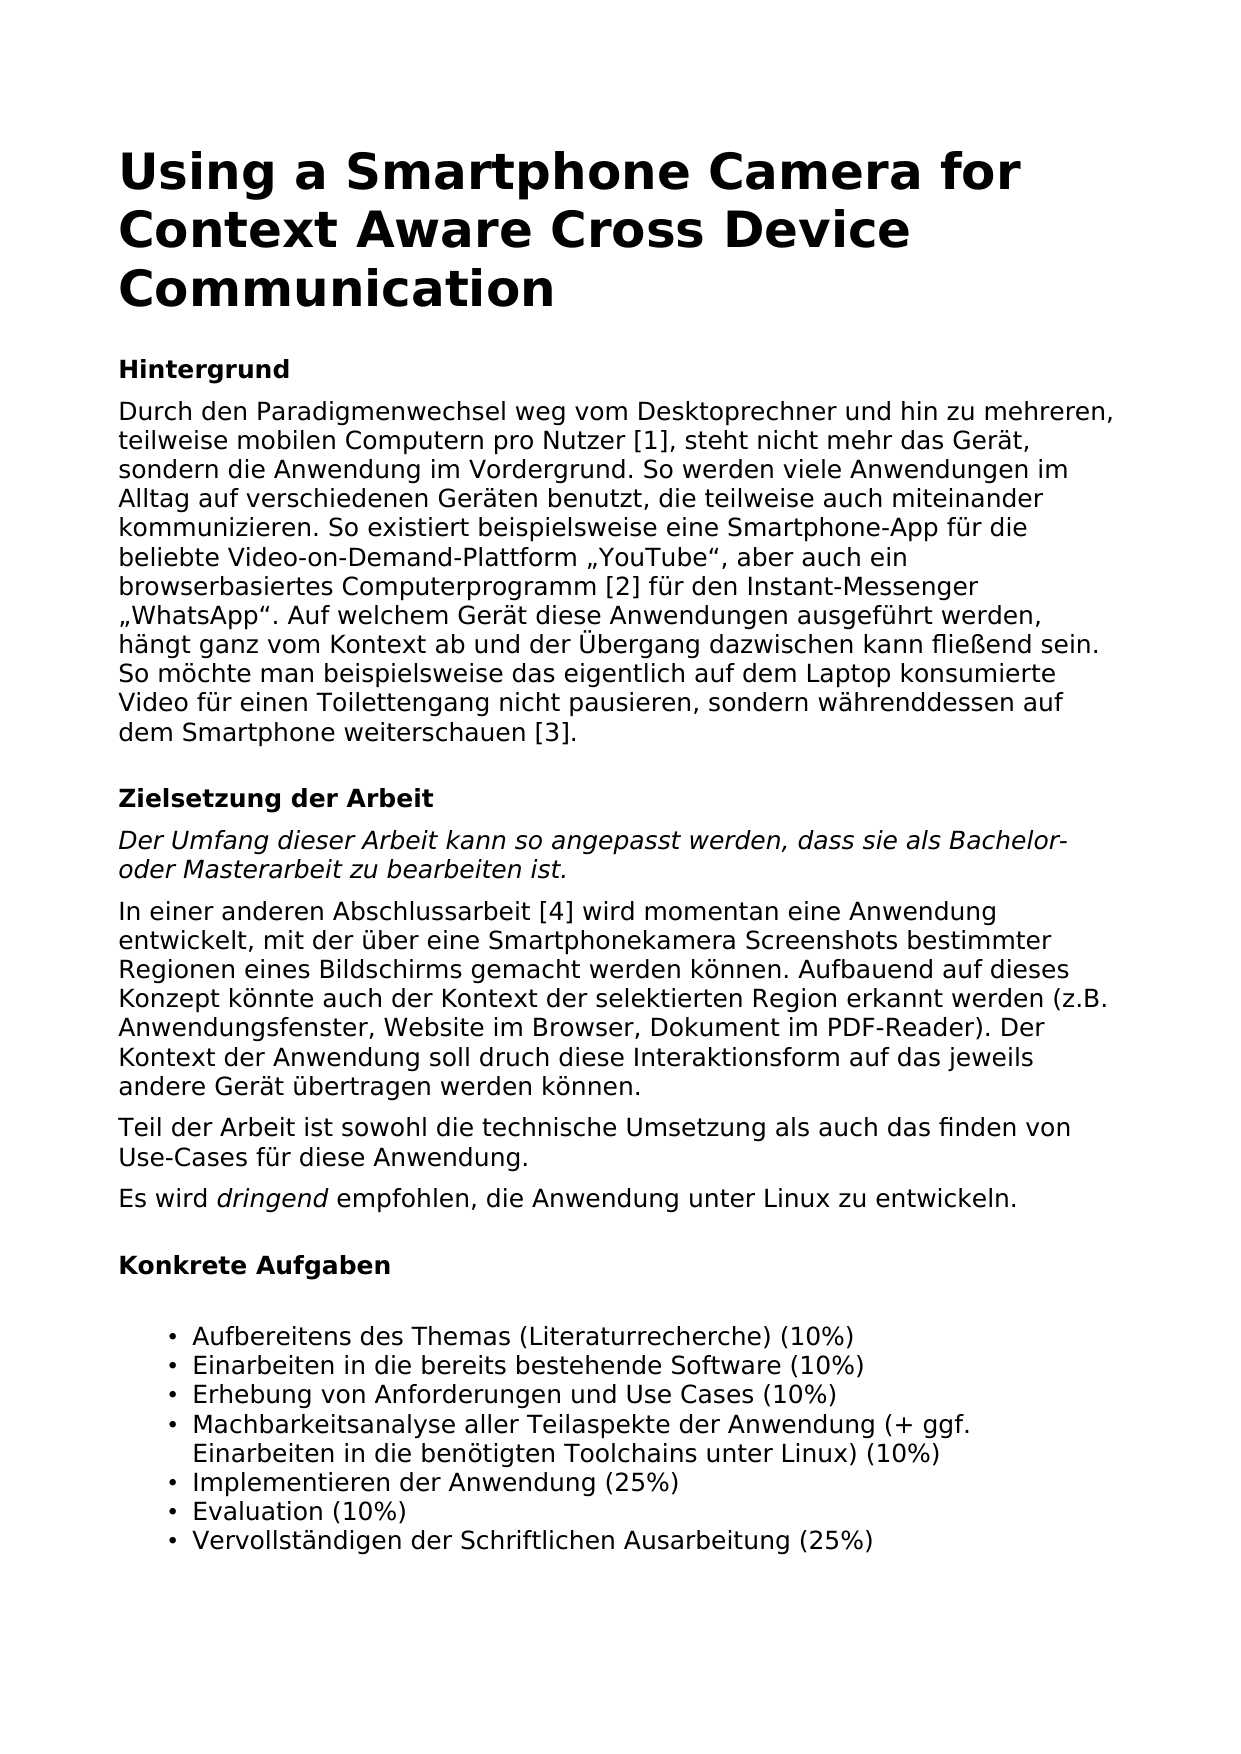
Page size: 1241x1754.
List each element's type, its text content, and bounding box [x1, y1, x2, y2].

list Erhebung von Anforderungen und Use Cases (10%) [177, 1381, 1122, 1410]
subtitle Hintergrund [118, 355, 1122, 384]
text Durch den Paradigmenwechsel weg vom Desktoprechner und hin zu mehreren, teilweise mobilen Computern pro Nutzer [1], steht nicht mehr das Gerät, sondern die Anwendung im Vordergrund. So werden viele Anwendungen im Alltag auf verschiedenen Geräten benutzt, die teilweise auch miteinander kommunizieren. So existiert beispielsweise eine Smartphone-App für die beliebte Video-on-Demand-Plattform „YouTube“, aber auch ein browserbasiertes Computerprogramm [2] für den Instant-Messenger „WhatsApp“. Auf welchem Gerät diese Anwendungen ausgeführt werden, hängt ganz vom Kontext ab und der Übergang dazwischen kann fließend sein. So möchte man beispielsweise das eigentlich auf dem Laptop konsumierte Video für einen Toilettengang nicht pausieren, sondern währenddessen auf dem Smartphone weiterschauen [3]. [118, 397, 1122, 747]
text In einer anderen Abschlussarbeit [4] wird momentan eine Anwendung entwickelt, mit der über eine Smartphonekamera Screenshots bestimmter Regionen eines Bildschirms gemacht werden können. Aufbauend auf dieses Konzept könnte auch der Kontext der selektierten Region erkannt werden (z.B. Anwendungsfenster, Website im Browser, Dokument im PDF-Reader). Der Kontext der Anwendung soll druch diese Interaktionsform auf das jeweils andere Gerät übertragen werden können. [118, 897, 1122, 1101]
text Es wird dringend empfohlen, die Anwendung unter Linux zu entwickeln. [118, 1184, 1122, 1214]
subtitle Zielsetzung der Arbeit [118, 784, 1122, 814]
list Vervollständigen der Schriftlichen Ausarbeitung (25%) [177, 1526, 1122, 1556]
list Implementieren der Anwendung (25%) [177, 1468, 1122, 1497]
list Evaluation (10%) [177, 1497, 1122, 1526]
subtitle Using a Smartphone Camera for Context Aware Cross Device Communication [118, 143, 1122, 318]
text Teil der Arbeit ist sowohl die technische Umsetzung als auch das finden von Use-Cases für diese Anwendung. [118, 1114, 1122, 1172]
list Aufbereitens des Themas (Literaturrecherche) (10%) [177, 1322, 1122, 1351]
list Einarbeiten in die bereits bestehende Software (10%) [177, 1351, 1122, 1381]
list Machbarkeitsanalyse aller Teilaspekte der Anwendung (+ ggf. Einarbeiten in die benötigten Toolchains unter Linux) (10%) [177, 1410, 1122, 1468]
subtitle Konkrete Aufgaben [118, 1251, 1122, 1280]
text Der Umfang dieser Arbeit kann so angepasst werden, dass sie als Bachelor- oder Masterarbeit zu bearbeiten ist. [118, 826, 1122, 884]
